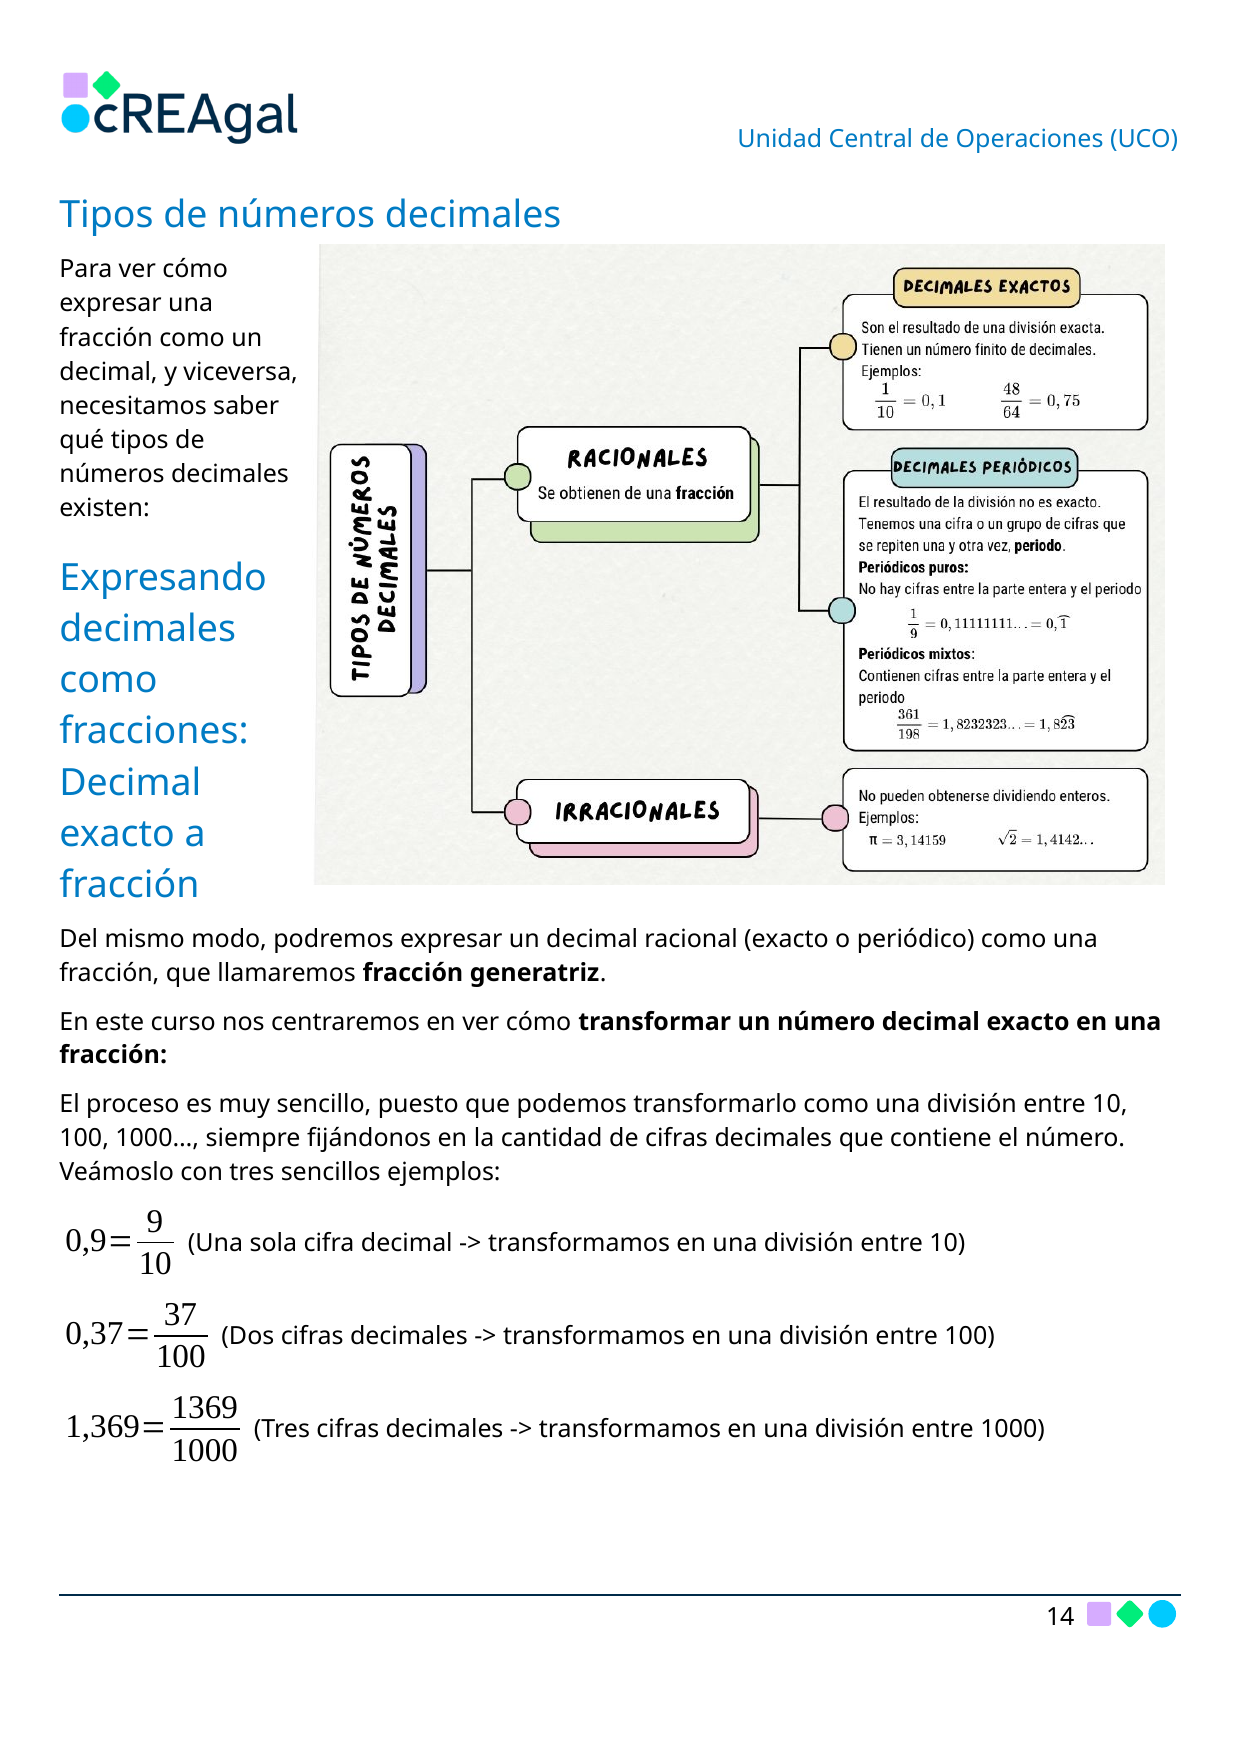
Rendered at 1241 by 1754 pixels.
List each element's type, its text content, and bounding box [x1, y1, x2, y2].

text Del mismo modo, podremos expresar un decimal racional (exacto o periódico) como una fracción, que llamaremos fracción generatriz. [59, 920, 1181, 988]
text (Tres cifras decimales -> transformamos en una división entre 1000) [59, 1389, 1181, 1468]
text El proceso es muy sencillo, puesto que podemos transformarlo como una división entre 10, 100, 1000…, siempre fijándonos en la cantidad de cifras decimales que contiene el número. Veámoslo con tres sencillos ejemplos: [59, 1086, 1181, 1188]
text [1165, 251, 1181, 523]
picture [311, 244, 1165, 885]
text En este curso nos centraremos en ver cómo transformar un número decimal exacto en una fracción: [59, 1003, 1181, 1071]
text (Una sola cifra decimal -> transformamos en una división entre 10) [59, 1203, 1181, 1281]
text Para ver cómo expresar una fracción como un decimal, y viceversa, necesitamos saber qué tipos de números decimales existen: [59, 251, 311, 523]
picture [61, 71, 298, 144]
text (Dos cifras decimales -> transformamos en una división entre 100) [59, 1296, 1181, 1374]
subtitle Tipos de números decimales [59, 187, 1181, 238]
subtitle Expresando decimales como fracciones: Decimal exacto a fracción [59, 551, 1181, 908]
